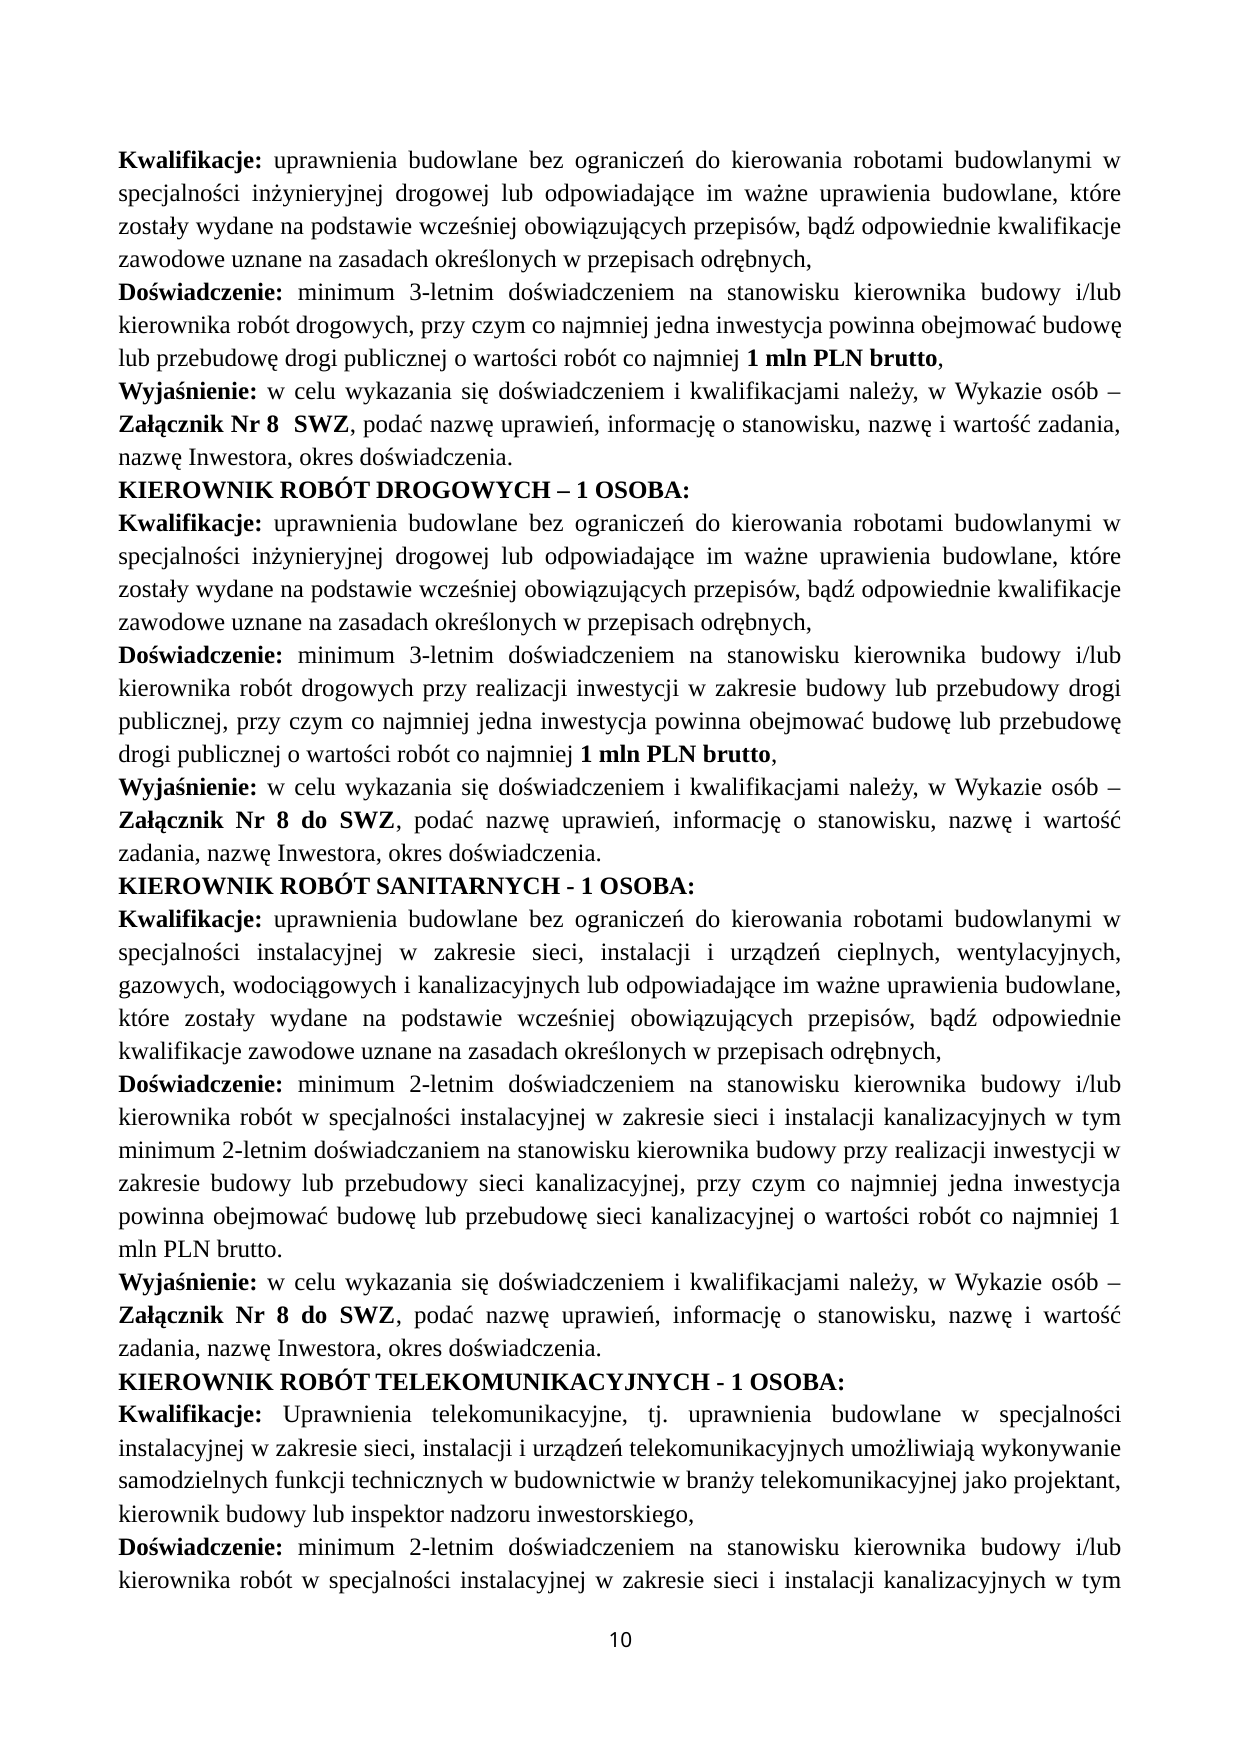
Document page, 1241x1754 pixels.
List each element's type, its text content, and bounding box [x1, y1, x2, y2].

text Doświadczenie: minimum 2-letnim doświadczeniem na stanowisku kierownika budowy i/lub kierownika robót w specjalności instalacyjnej w zakresie sieci i instalacji kanalizacyjnych w tym minimum 2-letnim doświadczaniem na stanowisku kierownika budowy przy realizacji inwestycji w zakresie budowy lub przebudowy sieci kanalizacyjnej, przy czym co najmniej jedna inwestycja powinna obejmować budowę lub przebudowę sieci kanalizacyjnej o wartości robót co najmniej 1 mln PLN brutto. [118, 1069, 1122, 1263]
text Kwalifikacje: uprawnienia budowlane bez ograniczeń do kierowania robotami budowlanymi w specjalności inżynieryjnej drogowej lub odpowiadające im ważne uprawienia budowlane, które zostały wydane na podstawie wcześniej obowiązujących przepisów, bądź odpowiednie kwalifikacje zawodowe uznane na zasadach określonych w przepisach odrębnych, [118, 145, 1122, 273]
text Doświadczenie: minimum 2-letnim doświadczeniem na stanowisku kierownika budowy i/lub kierownika robót w specjalności instalacyjnej w zakresie sieci i instalacji kanalizacyjnych w tym [118, 1532, 1122, 1593]
text Kwalifikacje: uprawnienia budowlane bez ograniczeń do kierowania robotami budowlanymi w specjalności instalacyjnej w zakresie sieci, instalacji i urządzeń cieplnych, wentylacyjnych, gazowych, wodociągowych i kanalizacyjnych lub odpowiadające im ważne uprawienia budowlane, które zostały wydane na podstawie wcześniej obowiązujących przepisów, bądź odpowiednie kwalifikacje zawodowe uznane na zasadach określonych w przepisach odrębnych, [118, 904, 1122, 1065]
text Wyjaśnienie: w celu wykazania się doświadczeniem i kwalifikacjami należy, w Wykazie osób – Załącznik Nr 8 do SWZ, podać nazwę uprawień, informację o stanowisku, nazwę i wartość zadania, nazwę Inwestora, okres doświadczenia. [118, 1267, 1122, 1362]
text Kwalifikacje: uprawnienia budowlane bez ograniczeń do kierowania robotami budowlanymi w specjalności inżynieryjnej drogowej lub odpowiadające im ważne uprawienia budowlane, które zostały wydane na podstawie wcześniej obowiązujących przepisów, bądź odpowiednie kwalifikacje zawodowe uznane na zasadach określonych w przepisach odrębnych, [118, 508, 1122, 636]
text KIEROWNIK ROBÓT DROGOWYCH – 1 OSOBA: [118, 475, 1122, 504]
text KIEROWNIK ROBÓT TELEKOMUNIKACYJNYCH - 1 OSOBA: [118, 1367, 1122, 1395]
text Wyjaśnienie: w celu wykazania się doświadczeniem i kwalifikacjami należy, w Wykazie osób – Załącznik Nr 8 do SWZ, podać nazwę uprawień, informację o stanowisku, nazwę i wartość zadania, nazwę Inwestora, okres doświadczenia. [118, 772, 1122, 867]
list KIEROWNIK ROBÓT SANITARNYCH - 1 OSOBA: [118, 871, 1122, 900]
text Doświadczenie: minimum 3-letnim doświadczeniem na stanowisku kierownika budowy i/lub kierownika robót drogowych, przy czym co najmniej jedna inwestycja powinna obejmować budowę lub przebudowę drogi publicznej o wartości robót co najmniej 1 mln PLN brutto, [118, 277, 1122, 372]
text Doświadczenie: minimum 3-letnim doświadczeniem na stanowisku kierownika budowy i/lub kierownika robót drogowych przy realizacji inwestycji w zakresie budowy lub przebudowy drogi publicznej, przy czym co najmniej jedna inwestycja powinna obejmować budowę lub przebudowę drogi publicznej o wartości robót co najmniej 1 mln PLN brutto, [118, 640, 1122, 768]
list Kwalifikacje: Uprawnienia telekomunikacyjne, tj. uprawnienia budowlane w specjalności instalacyjnej w zakresie sieci, instalacji i urządzeń telekomunikacyjnych umożliwiają wykonywanie samodzielnych funkcji technicznych w budownictwie w branży telekomunikacyjnej jako projektant, kierownik budowy lub inspektor nadzoru inwestorskiego, [118, 1399, 1122, 1527]
text Wyjaśnienie: w celu wykazania się doświadczeniem i kwalifikacjami należy, w Wykazie osób – Załącznik Nr 8 SWZ, podać nazwę uprawień, informację o stanowisku, nazwę i wartość zadania, nazwę Inwestora, okres doświadczenia. [118, 376, 1122, 471]
